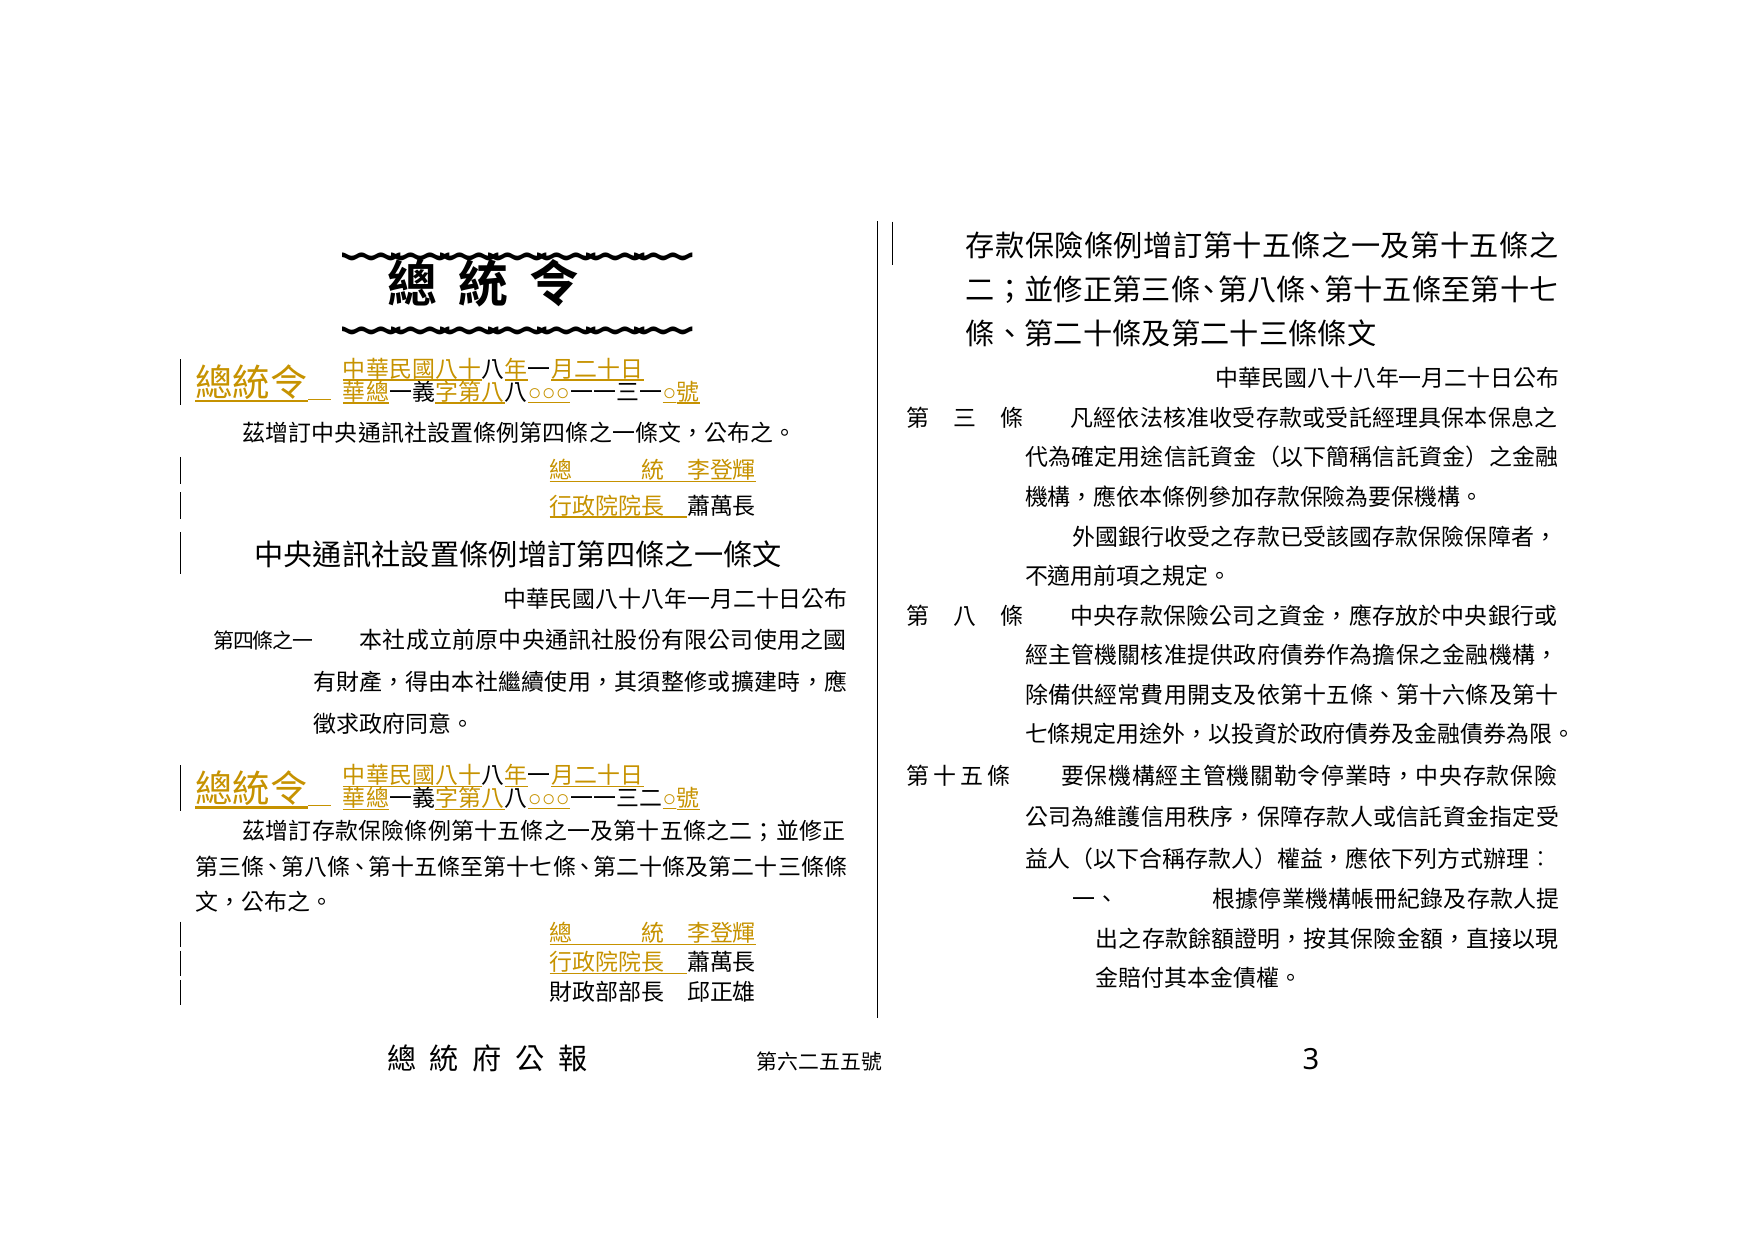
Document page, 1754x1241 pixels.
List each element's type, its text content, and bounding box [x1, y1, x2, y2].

table_cell [192, 309, 340, 359]
text 財政部部長 邱正雄 [195, 980, 847, 1005]
table_header [192, 224, 340, 261]
table_cell [192, 261, 340, 309]
text 第四條之一 本社成立前原中央通訊社股份有限公司使用之國有財產，得由本社繼續使用，其須整修或擴建時，應徵求政府同意。 [195, 615, 847, 740]
table_cell 總統令 [192, 359, 340, 405]
text 茲增訂中央通訊社設置條例第四條之一條文，公布之。 [195, 405, 847, 451]
table_header ﹏﹏﹏﹏﹏﹏﹏ [340, 224, 852, 261]
text 存款保險條例增訂第十五條之一及第十五條之二；並修正第三條、第八條、第十五條至第十七條、第二十條及第二十三條條文 [966, 222, 1559, 353]
table_header 中華民國八十八年一月二十日 華總一義字第八八○○○一一三二○號 [340, 765, 852, 811]
text 行政院院長 蕭萬長 [195, 951, 847, 976]
table_cell 中華民國八十八年一月二十日 華總一義字第八八○○○一一三一○號 [340, 359, 852, 405]
text 中華民國八十八年一月二十日公布 [907, 353, 1559, 394]
text 外國銀行收受之存款已受該國存款保險保障者，不適用前項之規定。 [1025, 513, 1559, 592]
text 第十五條 要保機構經主管機關勒令停業時，中央存款保險公司為維護信用秩序，保障存款人或信託資金指定受益人（以下合稱存款人）權益，應依下列方式辦理︰ [907, 751, 1559, 876]
list 根據停業機構帳冊紀錄及存款人提出之存款餘額證明，按其保險金額，直接以現金賠付其本金債權。 [1072, 876, 1559, 994]
text 總 統 李登輝 [195, 457, 847, 484]
text 第 八 條 中央存款保險公司之資金，應存放於中央銀行或經主管機關核准提供政府債券作為擔保之金融機構，除備供經常費用開支及依第十五條、第十六條及第十七條規定用途外，以投資於政府債券及金融債券為限。 [907, 592, 1559, 751]
text 中央通訊社設置條例增訂第四條之一條文 [254, 532, 847, 574]
table_header 總統令 [192, 765, 340, 811]
text 總 統 李登輝 [195, 922, 847, 947]
table_cell 總統令 [340, 261, 852, 309]
text 第 三 條 凡經依法核准收受存款或受託經理具保本保息之代為確定用途信託資金（以下簡稱信託資金）之金融機構，應依本條例參加存款保險為要保機構。 [907, 394, 1559, 513]
text 茲增訂存款保險條例第十五條之一及第十五條之二；並修正第三條、第八條、第十五條至第十七條、第二十條及第二十三條條文，公布之。 [195, 811, 847, 917]
text 行政院院長 蕭萬長 [195, 492, 847, 519]
text 中華民國八十八年一月二十日公布 [195, 574, 847, 615]
table_cell ﹏﹏﹏﹏﹏﹏﹏ [340, 309, 852, 359]
